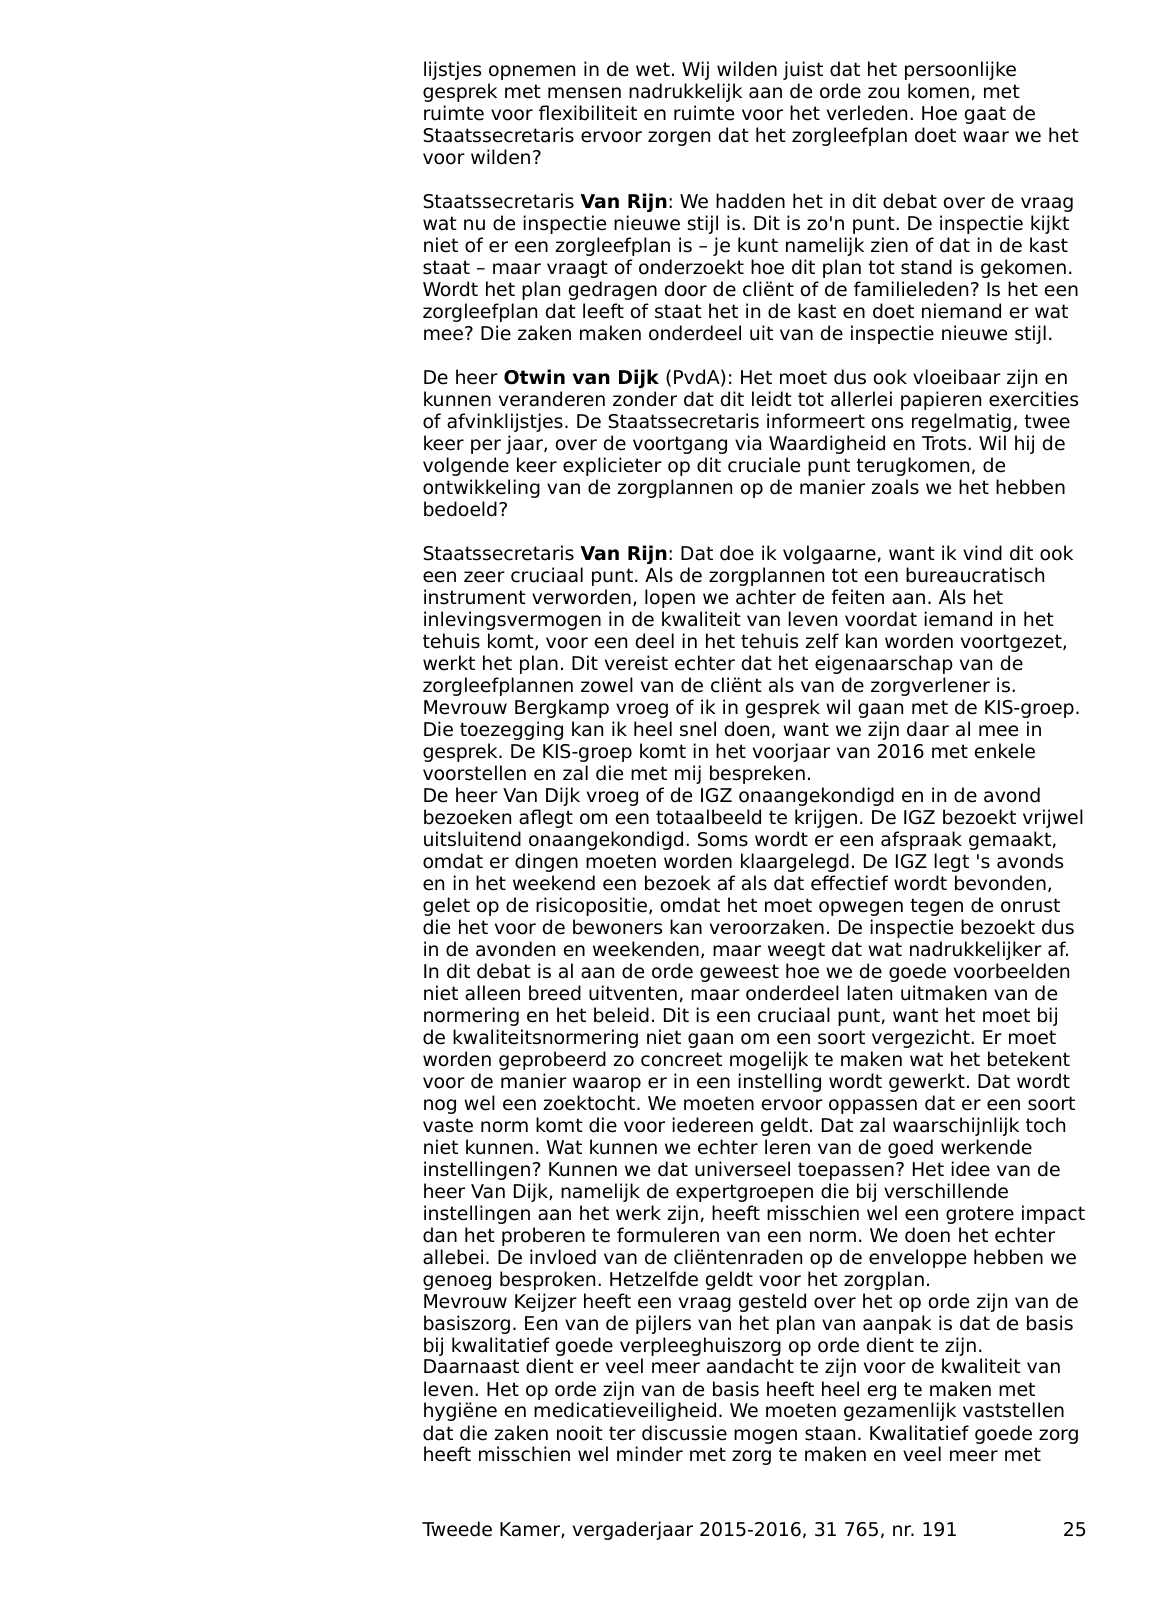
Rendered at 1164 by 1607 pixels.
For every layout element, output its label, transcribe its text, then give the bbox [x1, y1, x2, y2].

text Mevrouw Keijzer heeft een vraag gesteld over het op orde zijn van de basiszorg. Een van de pijlers van het plan van aanpak is dat de basis bij kwalitatief goede verpleeghuiszorg op orde dient te zijn. Daarnaast dient er veel meer aandacht te zijn voor de kwaliteit van leven. Het op orde zijn van de basis heeft heel erg te maken met hygiëne en medicatieveiligheid. We moeten gezamenlijk vaststellen dat die zaken nooit ter discussie mogen staan. Kwalitatief goede zorg heeft misschien wel minder met zorg te maken en veel meer met [422, 1291, 1087, 1466]
text De heer Van Dijk vroeg of de IGZ onaangekondigd en in de avond bezoeken aflegt om een totaalbeeld te krijgen. De IGZ bezoekt vrijwel uitsluitend onaangekondigd. Soms wordt er een afspraak gemaakt, omdat er dingen moeten worden klaargelegd. De IGZ legt 's avonds en in het weekend een bezoek af als dat effectief wordt bevonden, gelet op de risicopositie, omdat het moet opwegen tegen de onrust die het voor de bewoners kan veroorzaken. De inspectie bezoekt dus in de avonden en weekenden, maar weegt dat wat nadrukkelijker af. [422, 785, 1087, 961]
text Staatssecretaris Van Rijn: Dat doe ik volgaarne, want ik vind dit ook een zeer cruciaal punt. Als de zorgplannen tot een bureaucratisch instrument verworden, lopen we achter de feiten aan. Als het inlevingsvermogen in de kwaliteit van leven voordat iemand in het tehuis komt, voor een deel in het tehuis zelf kan worden voortgezet, werkt het plan. Dit vereist echter dat het eigenaarschap van de zorgleefplannen zowel van de cliënt als van de zorgverlener is. [422, 543, 1087, 697]
text Staatssecretaris Van Rijn: We hadden het in dit debat over de vraag wat nu de inspectie nieuwe stijl is. Dit is zo'n punt. De inspectie kijkt niet of er een zorgleefplan is – je kunt namelijk zien of dat in de kast staat – maar vraagt of onderzoekt hoe dit plan tot stand is gekomen. Wordt het plan gedragen door de cliënt of de familieleden? Is het een zorgleefplan dat leeft of staat het in de kast en doet niemand er wat mee? Die zaken maken onderdeel uit van de inspectie nieuwe stijl. [422, 191, 1087, 345]
text In dit debat is al aan de orde geweest hoe we de goede voorbeelden niet alleen breed uitventen, maar onderdeel laten uitmaken van de normering en het beleid. Dit is een cruciaal punt, want het moet bij de kwaliteitsnormering niet gaan om een soort vergezicht. Er moet worden geprobeerd zo concreet mogelijk te maken wat het betekent voor de manier waarop er in een instelling wordt gewerkt. Dat wordt nog wel een zoektocht. We moeten ervoor oppassen dat er een soort vaste norm komt die voor iedereen geldt. Dat zal waarschijnlijk toch niet kunnen. Wat kunnen we echter leren van de goed werkende instellingen? Kunnen we dat universeel toepassen? Het idee van de heer Van Dijk, namelijk de expertgroepen die bij verschillende instellingen aan het werk zijn, heeft misschien wel een grotere impact dan het proberen te formuleren van een norm. We doen het echter allebei. De invloed van de cliëntenraden op de enveloppe hebben we genoeg besproken. Hetzelfde geldt voor het zorgplan. [422, 961, 1087, 1291]
text Mevrouw Bergkamp vroeg of ik in gesprek wil gaan met de KIS-groep. Die toezegging kan ik heel snel doen, want we zijn daar al mee in gesprek. De KIS-groep komt in het voorjaar van 2016 met enkele voorstellen en zal die met mij bespreken. [422, 697, 1087, 785]
text lijstjes opnemen in de wet. Wij wilden juist dat het persoonlijke gesprek met mensen nadrukkelijk aan de orde zou komen, met ruimte voor flexibiliteit en ruimte voor het verleden. Hoe gaat de Staatssecretaris ervoor zorgen dat het zorgleefplan doet waar we het voor wilden? [422, 59, 1087, 169]
text De heer Otwin van Dijk (PvdA): Het moet dus ook vloeibaar zijn en kunnen veranderen zonder dat dit leidt tot allerlei papieren exercities of afvinklijstjes. De Staatssecretaris informeert ons regelmatig, twee keer per jaar, over de voortgang via Waardigheid en Trots. Wil hij de volgende keer explicieter op dit cruciale punt terugkomen, de ontwikkeling van de zorgplannen op de manier zoals we het hebben bedoeld? [422, 367, 1087, 521]
